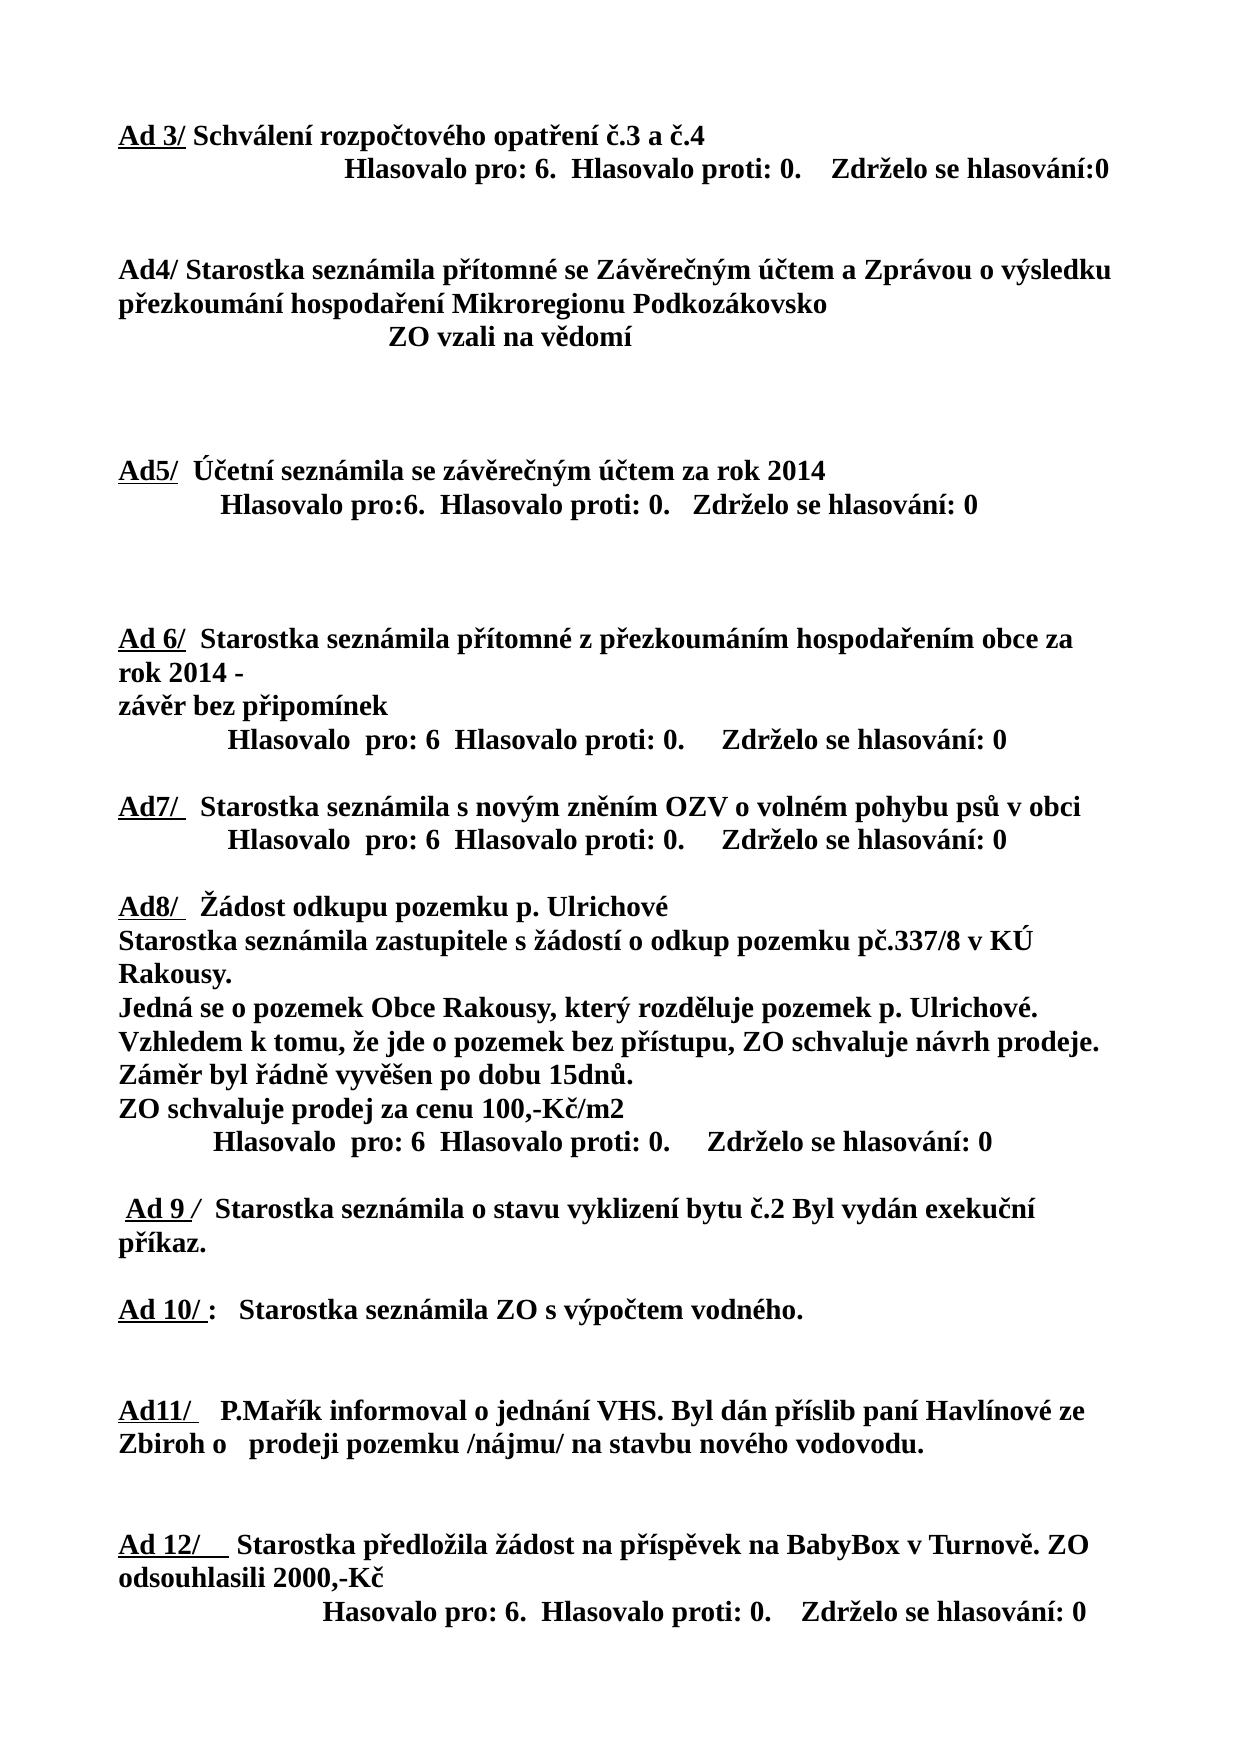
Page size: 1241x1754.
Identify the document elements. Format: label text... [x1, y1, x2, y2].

text Ad7/ Starostka seznámila s novým zněním OZV o volném pohybu psů v obci [118, 789, 1122, 822]
text závěr bez připomínek [118, 688, 1122, 722]
text Ad 9 / Starostka seznámila o stavu vyklizení bytu č.2 Byl vydán exekuční příkaz. [118, 1191, 1122, 1258]
text Ad 10/ : Starostka seznámila ZO s výpočtem vodného. [118, 1292, 1122, 1326]
text Hlasovalo pro: 6 Hlasovalo proti: 0. Zdrželo se hlasování: 0 [118, 722, 1122, 755]
text ZO schvaluje prodej za cenu 100,-Kč/m2 [118, 1091, 1122, 1124]
text Hlasovalo pro:6. Hlasovalo proti: 0. Zdrželo se hlasování: 0 [118, 487, 1122, 521]
text Ad8/ Žádost odkupu pozemku p. Ulrichové [118, 889, 1122, 923]
text Ad5/ Účetní seznámila se závěrečným účtem za rok 2014 [118, 453, 1122, 487]
text Hlasovalo pro: 6 Hlasovalo proti: 0. Zdrželo se hlasování: 0 [118, 822, 1122, 856]
text ZO vzali na vědomí [118, 319, 1122, 353]
text Ad 3/ Schválení rozpočtového opatření č.3 a č.4 [118, 118, 1122, 152]
text Ad 12/ Starostka předložila žádost na příspěvek na BabyBox v Turnově. ZO odsouhlasili 2000,-Kč [118, 1527, 1122, 1594]
text Starostka seznámila zastupitele s žádostí o odkup pozemku pč.337/8 v KÚ Rakousy. [118, 923, 1122, 990]
text Hlasovalo pro: 6. Hlasovalo proti: 0. Zdrželo se hlasování:0 [118, 152, 1122, 185]
text Ad4/ Starostka seznámila přítomné se Závěrečným účtem a Zprávou o výsledku přezkoumání hospodaření Mikroregionu Podkozákovsko [118, 252, 1122, 319]
text Jedná se o pozemek Obce Rakousy, který rozděluje pozemek p. Ulrichové. Vzhledem k tomu, že jde o pozemek bez přístupu, ZO schvaluje návrh prodeje. Záměr byl řádně vyvěšen po dobu 15dnů. [118, 990, 1122, 1091]
text Hasovalo pro: 6. Hlasovalo proti: 0. Zdrželo se hlasování: 0 [118, 1594, 1122, 1627]
text Hlasovalo pro: 6 Hlasovalo proti: 0. Zdrželo se hlasování: 0 [118, 1124, 1122, 1158]
text Ad 6/ Starostka seznámila přítomné z přezkoumáním hospodařením obce za rok 2014 - [118, 621, 1122, 688]
text Ad11/ P.Mařík informoval o jednání VHS. Byl dán příslib paní Havlínové ze Zbiroh o prodeji pozemku /nájmu/ na stavbu nového vodovodu. [118, 1393, 1122, 1460]
